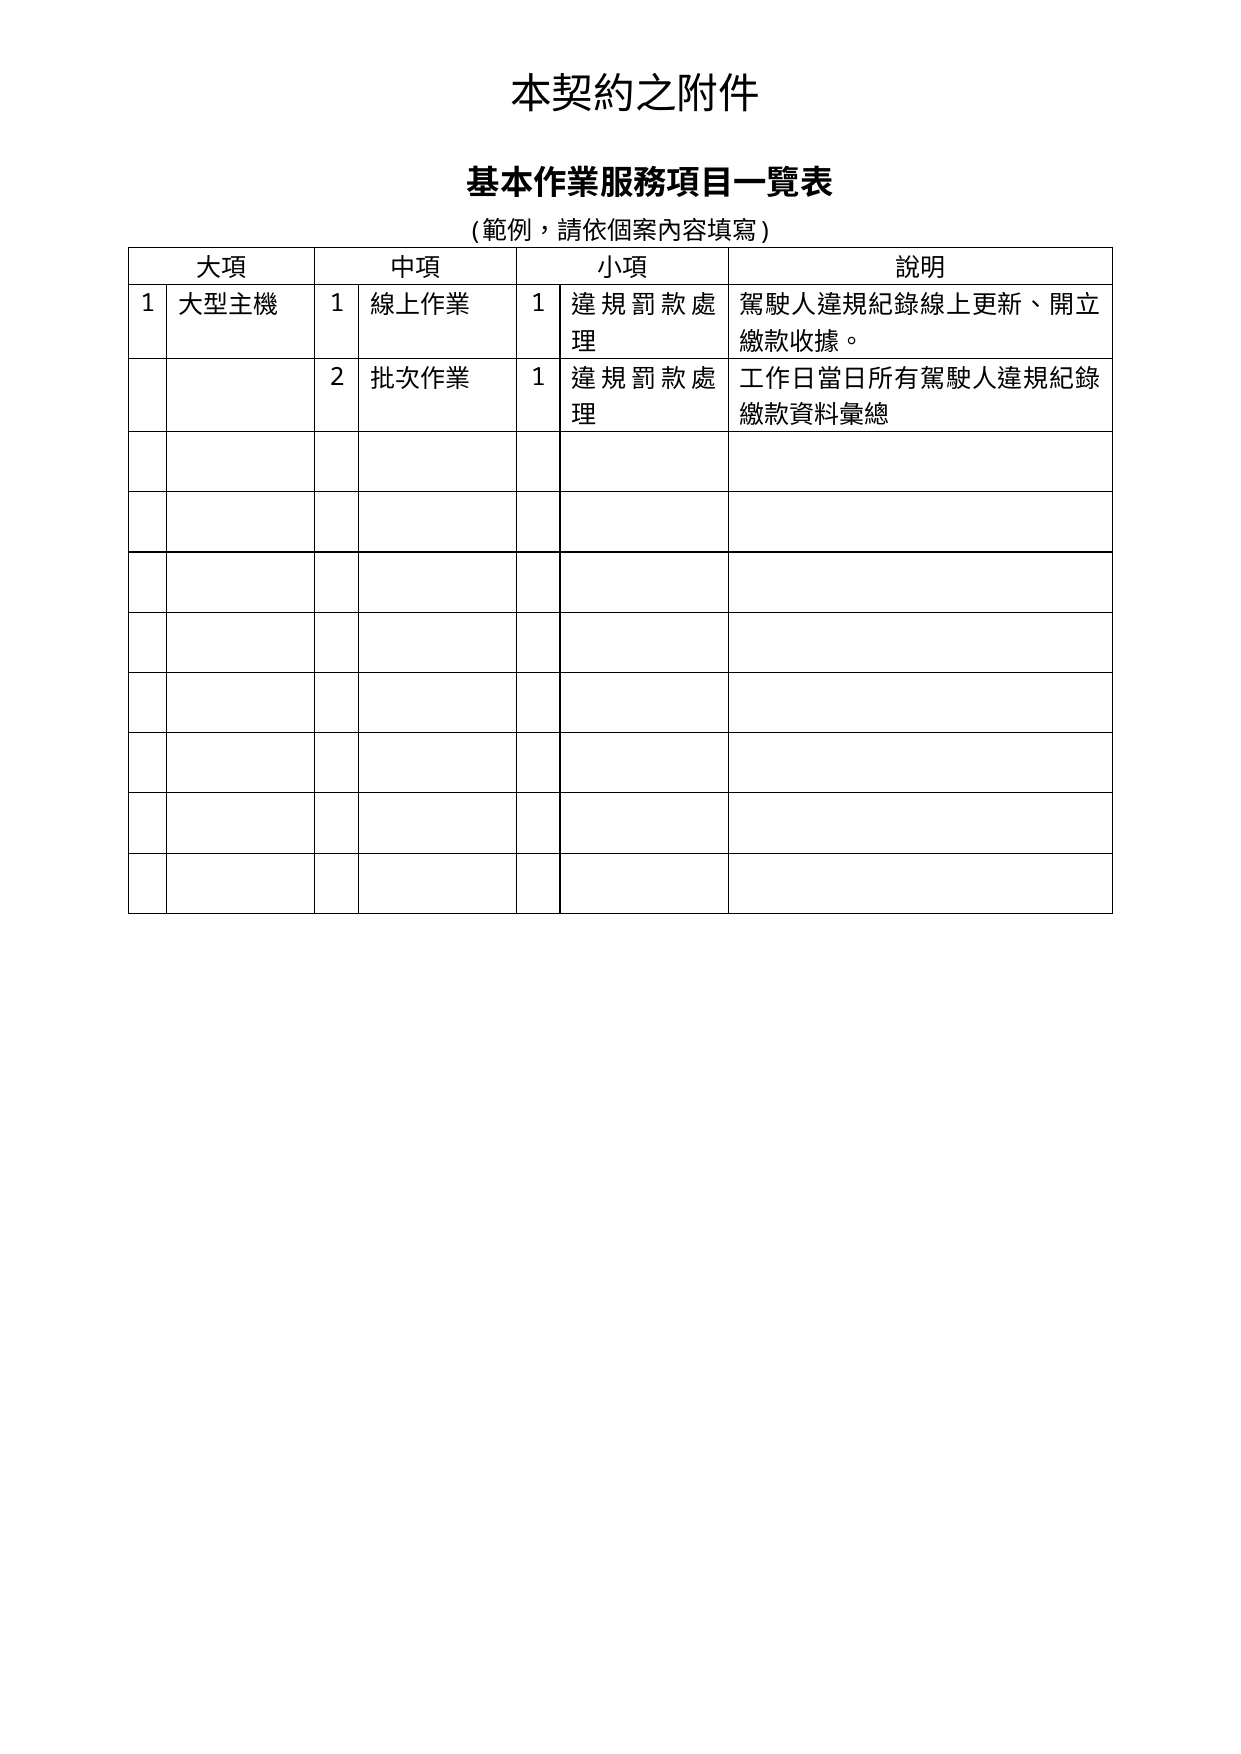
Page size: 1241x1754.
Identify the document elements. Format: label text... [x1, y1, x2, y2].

table_cell [359, 613, 516, 672]
table_cell [517, 793, 559, 852]
table_cell [561, 492, 728, 551]
table_cell [359, 432, 516, 491]
table_cell 違規罰款處理 [561, 285, 728, 357]
table_cell [315, 613, 358, 672]
table_cell [129, 793, 166, 852]
table_cell 批次作業 [359, 359, 516, 431]
table_cell [517, 492, 559, 551]
table_cell [517, 432, 559, 491]
table_cell [517, 733, 559, 792]
table_cell [315, 793, 358, 852]
table_cell [359, 854, 516, 913]
table_cell [729, 733, 1112, 792]
table_cell [167, 793, 314, 852]
table_cell [129, 553, 166, 612]
table_cell [729, 793, 1112, 852]
table_cell 駕駛人違規紀錄線上更新、開立繳款收據。 [729, 285, 1112, 357]
table_cell 1 [129, 285, 166, 357]
table_cell [359, 553, 516, 612]
table_cell [561, 733, 728, 792]
table_cell [315, 733, 358, 792]
table_cell [167, 492, 314, 551]
table_cell [729, 673, 1112, 732]
table_cell [167, 673, 314, 732]
table_cell [129, 613, 166, 672]
table_cell [517, 613, 559, 672]
table_cell [561, 673, 728, 732]
table_cell [729, 553, 1112, 612]
table_cell [729, 492, 1112, 551]
table_cell [167, 613, 314, 672]
subtitle 基本作業服務項目一覽表 [130, 142, 1110, 204]
table_cell [359, 673, 516, 732]
table_header 說明 [729, 248, 1112, 284]
table_cell [167, 432, 314, 491]
table_cell [561, 432, 728, 491]
table_cell 1 [517, 285, 559, 357]
table_cell [129, 492, 166, 551]
table_cell [359, 793, 516, 852]
table_cell [561, 553, 728, 612]
table_cell [129, 854, 166, 913]
table_cell [315, 553, 358, 612]
table_cell [315, 673, 358, 732]
table_cell [561, 613, 728, 672]
table_cell [315, 432, 358, 491]
table_cell [729, 854, 1112, 913]
table_cell [167, 854, 314, 913]
table_header 大項 [129, 248, 314, 284]
table_cell [129, 432, 166, 491]
table_cell [561, 793, 728, 852]
table_cell [729, 432, 1112, 491]
table_cell 工作日當日所有駕駛人違規紀錄繳款資料彙總 [729, 359, 1112, 431]
table_header 中項 [315, 248, 516, 284]
table_cell [167, 733, 314, 792]
table_cell [129, 359, 166, 431]
table_cell [517, 854, 559, 913]
table_cell [729, 613, 1112, 672]
table_cell [167, 553, 314, 612]
table_cell 2 [315, 359, 358, 431]
table_cell [561, 854, 728, 913]
table_cell 1 [517, 359, 559, 431]
table_cell 違規罰款處理 [561, 359, 728, 431]
table_cell 1 [315, 285, 358, 357]
table_cell [359, 492, 516, 551]
table_cell [359, 733, 516, 792]
text 本契約之附件 [159, 75, 1110, 117]
text (範例，請依個案內容填寫) [130, 210, 1110, 247]
table_cell [315, 492, 358, 551]
table_cell [315, 854, 358, 913]
table_cell 大型主機 [167, 285, 314, 357]
table_cell [129, 733, 166, 792]
table_cell [517, 553, 559, 612]
table_cell [167, 359, 314, 431]
table_cell [517, 673, 559, 732]
table_cell [129, 673, 166, 732]
table_header 小項 [517, 248, 728, 284]
table_cell 線上作業 [359, 285, 516, 357]
